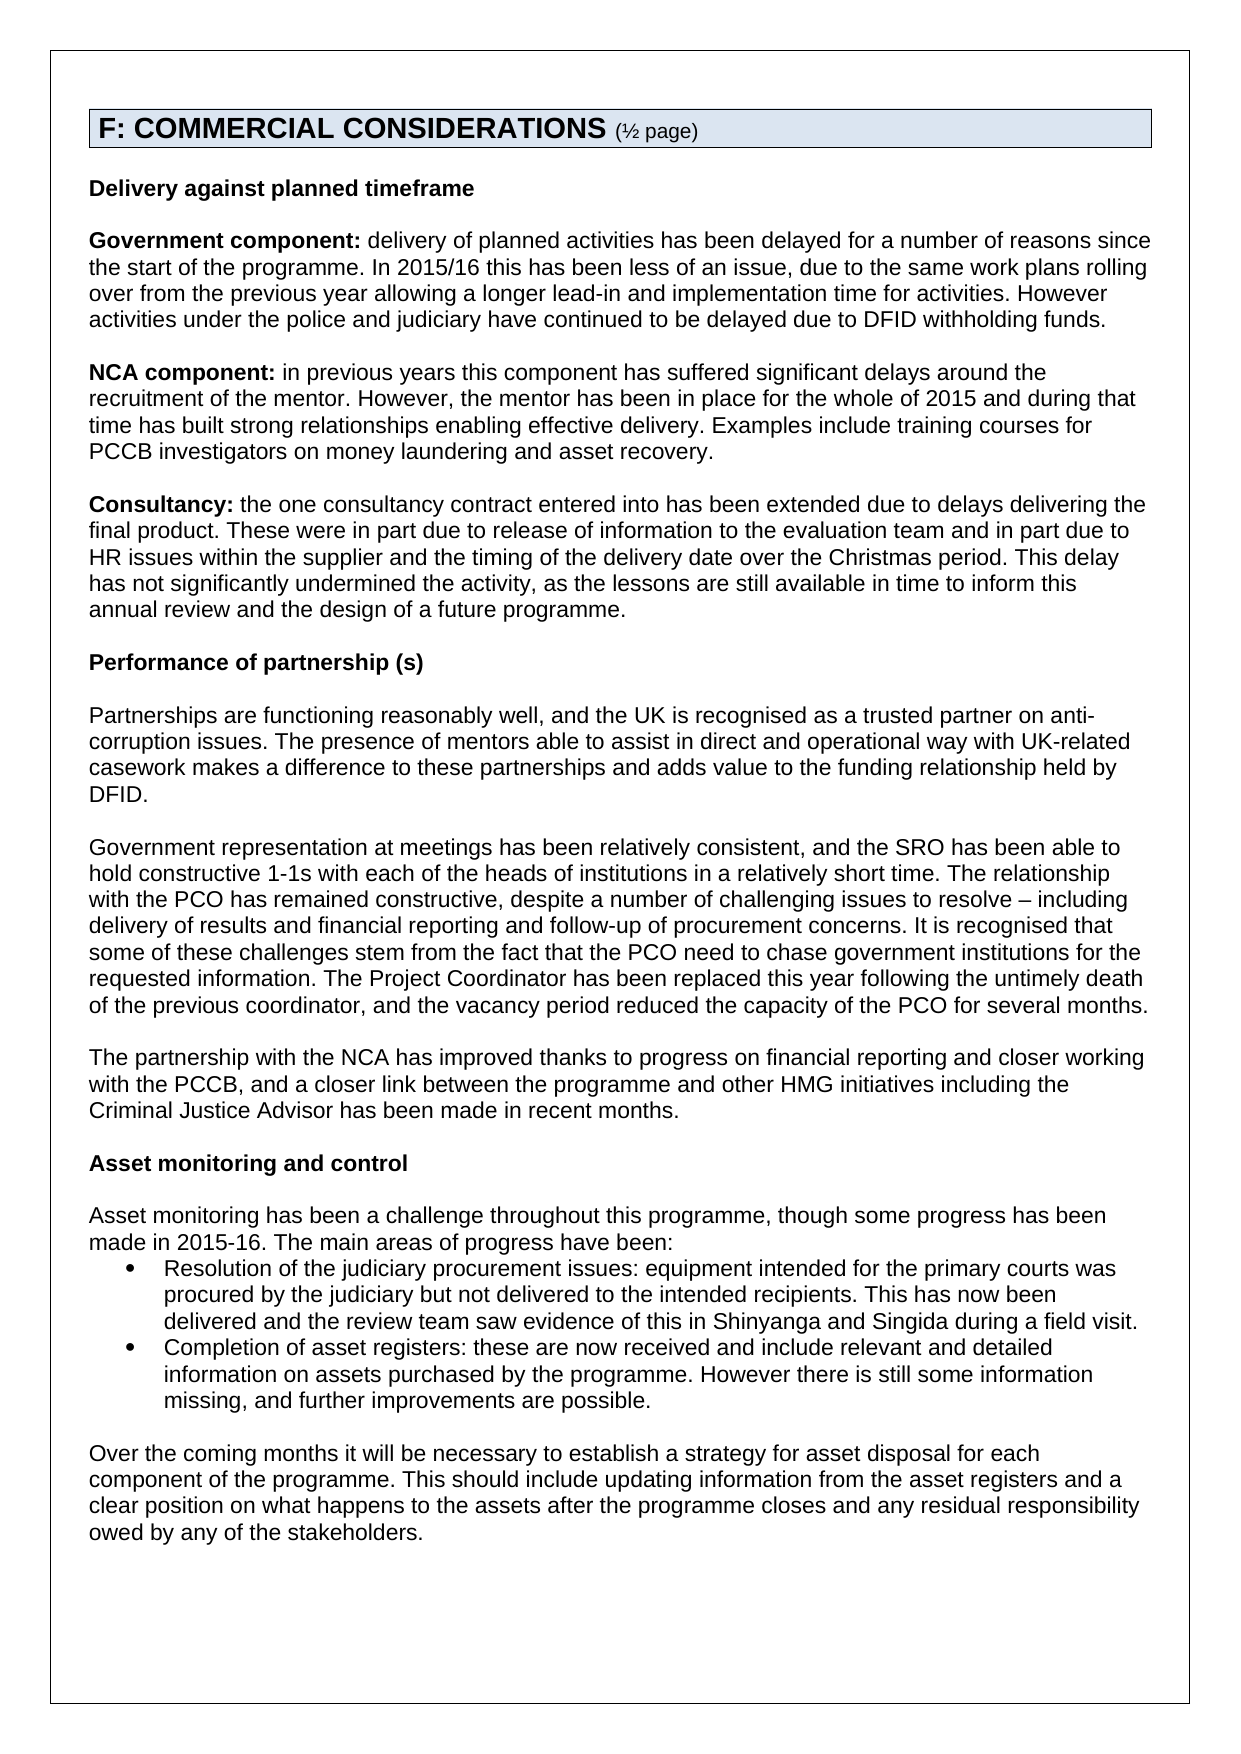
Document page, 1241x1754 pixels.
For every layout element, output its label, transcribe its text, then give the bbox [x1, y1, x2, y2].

text Asset monitoring and control [89, 1150, 1152, 1176]
list Partnerships are functioning reasonably well, and the UK is recognised as a trusted partner on anti-corruption issues. The presence of mentors able to assist in direct and operational way with UK-related casework makes a difference to these partnerships and adds value to the funding relationship held by DFID. [89, 702, 1152, 807]
text Over the coming months it will be necessary to establish a strategy for asset disposal for each component of the programme. This should include updating information from the asset registers and a clear position on what happens to the assets after the programme closes and any residual responsibility owed by any of the stakeholders. [89, 1439, 1152, 1545]
list Government component: delivery of planned activities has been delayed for a number of reasons since the start of the programme. In 2015/16 this has been less of an issue, due to the same work plans rolling over from the previous year allowing a longer lead-in and implementation time for activities. However activities under the police and judiciary have continued to be delayed due to DFID withholding funds. [89, 227, 1152, 333]
text Asset monitoring has been a challenge throughout this programme, though some progress has been made in 2015-16. The main areas of progress have been: [89, 1202, 1152, 1255]
text Delivery against planned timeframe [89, 174, 1152, 201]
text F: COMMERCIAL CONSIDERATIONS (½ page) [90, 110, 1151, 147]
list Government representation at meetings has been relatively consistent, and the SRO has been able to hold constructive 1-1s with each of the heads of institutions in a relatively short time. The relationship with the PCO has remained constructive, despite a number of challenging issues to resolve – including delivery of results and financial reporting and follow-up of procurement concerns. It is recognised that some of these challenges stem from the fact that the PCO need to chase government institutions for the requested information. The Project Coordinator has been replaced this year following the untimely death of the previous coordinator, and the vacancy period reduced the capacity of the PCO for several months. [89, 833, 1152, 1018]
text Performance of partnership (s) [89, 649, 1152, 675]
list Consultancy: the one consultancy contract entered into has been extended due to delays delivering the final product. These were in part due to release of information to the evaluation team and in part due to HR issues within the supplier and the timing of the delivery date over the Christmas period. This delay has not significantly undermined the activity, as the lessons are still available in time to inform this annual review and the design of a future programme. [89, 491, 1152, 623]
list Completion of asset registers: these are now received and include relevant and detailed information on assets purchased by the programme. However there is still some information missing, and further improvements are possible. [126, 1334, 1152, 1413]
list Resolution of the judiciary procurement issues: equipment intended for the primary courts was procured by the judiciary but not delivered to the intended recipients. This has now been delivered and the review team saw evidence of this in Shinyanga and Singida during a field visit. [126, 1255, 1152, 1334]
list NCA component: in previous years this component has suffered significant delays around the recruitment of the mentor. However, the mentor has been in place for the whole of 2015 and during that time has built strong relationships enabling effective delivery. Examples include training courses for PCCB investigators on money laundering and asset recovery. [89, 359, 1152, 464]
list The partnership with the NCA has improved thanks to progress on financial reporting and closer working with the PCCB, and a closer link between the programme and other HMG initiatives including the Criminal Justice Advisor has been made in recent months. [89, 1044, 1152, 1123]
